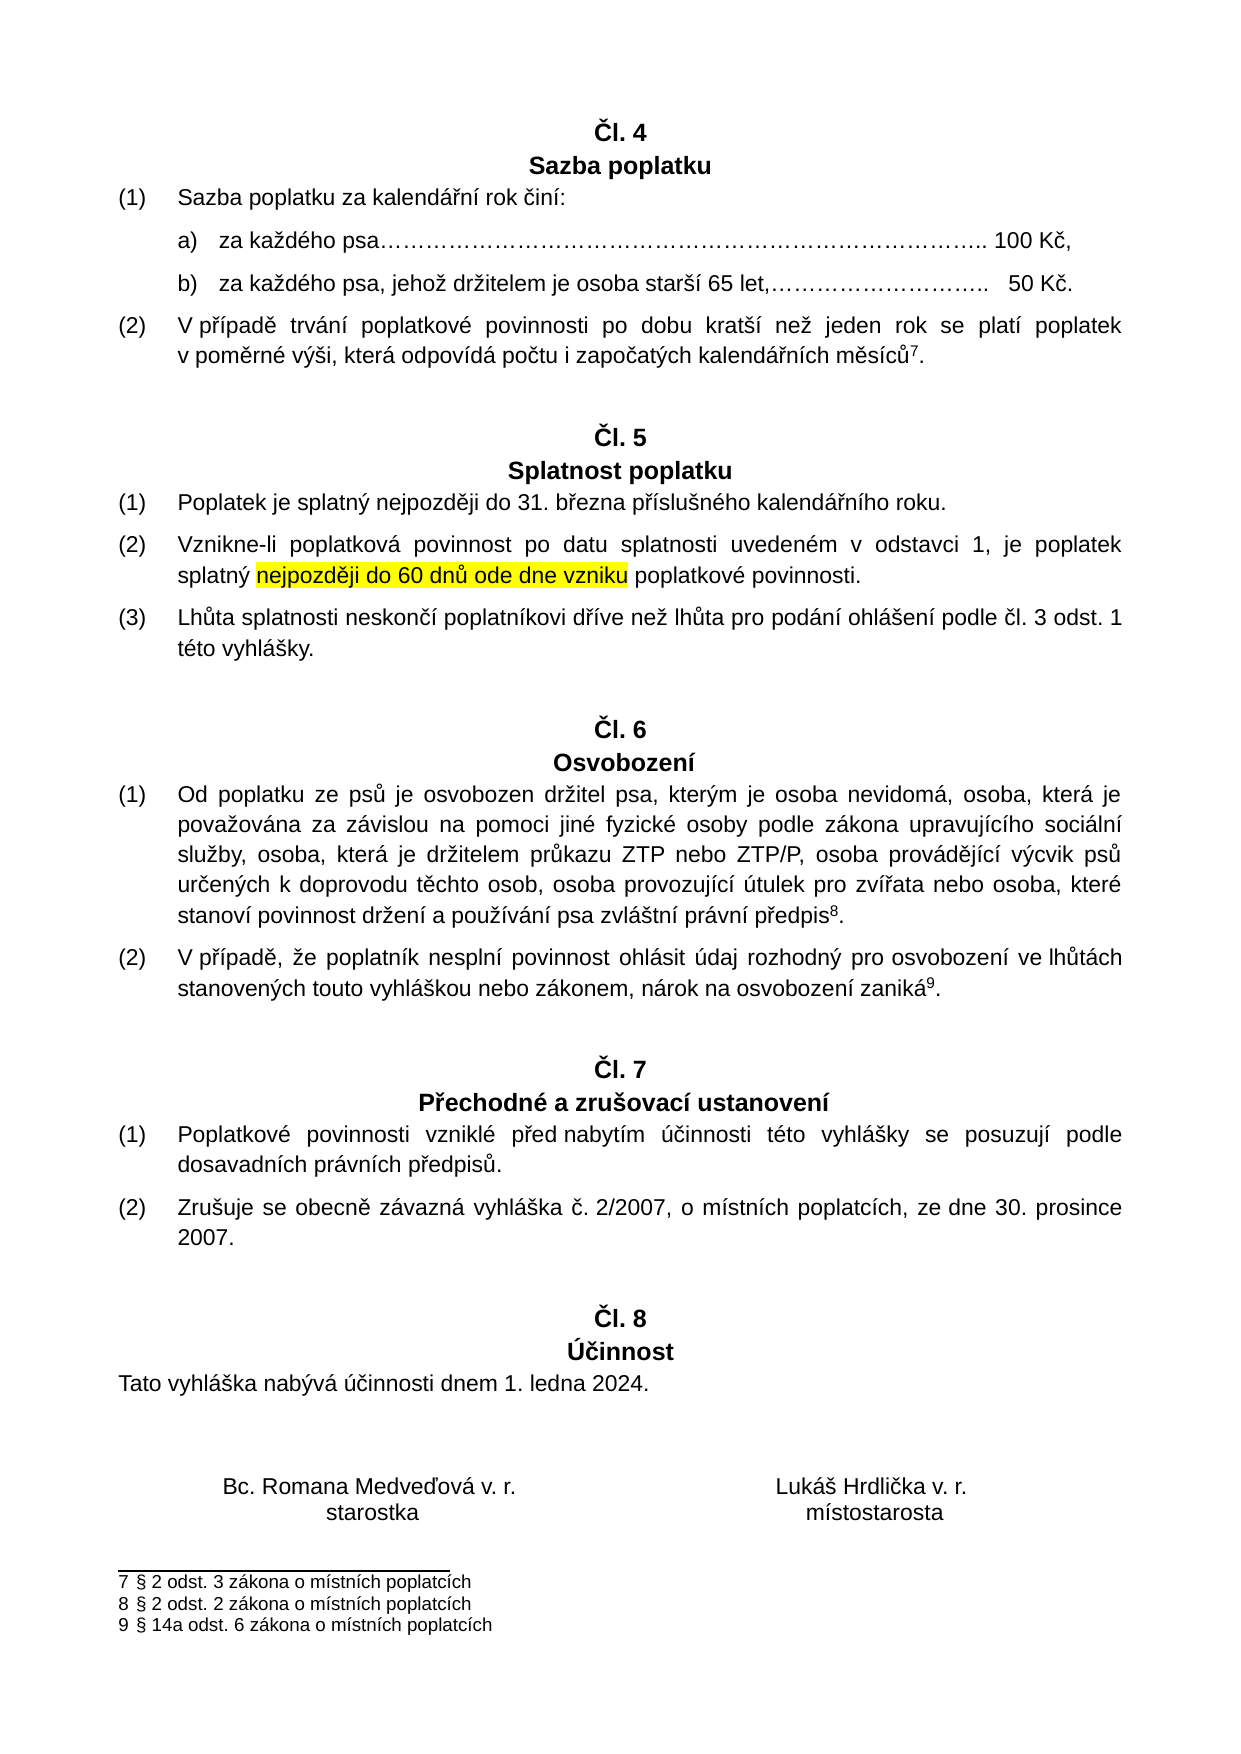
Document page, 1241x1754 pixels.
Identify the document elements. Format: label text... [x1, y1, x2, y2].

list § 2 odst. 3 zákona o místních poplatcích [118, 1571, 1122, 1592]
list Od poplatku ze psů je osvobozen držitel psa, kterým je osoba nevidomá, osoba, která je považována za závislou na pomoci jiné fyzické osoby podle zákona upravujícího sociální služby, osoba, která je držitelem průkazu ZTP nebo ZTP/P, osoba provádějící výcvik psů určených k doprovodu těchto osob, osoba provozující útulek pro zvířata nebo osoba, které stanoví povinnost držení a používání psa zvláštní právní předpis. [118, 781, 1122, 928]
list za každého psa, jehož držitelem je osoba starší 65 let,……………………….. 50 Kč. [177, 269, 1122, 296]
subtitle Čl. 8 Účinnost [118, 1304, 1122, 1366]
list V případě trvání poplatkové povinnosti po dobu kratší než jeden rok se platí poplatek v poměrné výši, která odpovídá počtu i započatých kalendářních měsíců. [118, 312, 1122, 369]
list Vznikne-li poplatková povinnost po datu splatnosti uvedeném v odstavci 1, je poplatek splatný nejpozději do 60 dnů ode dne vzniku poplatkové povinnosti. [118, 531, 1122, 588]
list § 2 odst. 2 zákona o místních poplatcích [118, 1592, 1122, 1614]
list Poplatkové povinnosti vzniklé před nabytím účinnosti této vyhlášky se posuzují podle dosavadních právních předpisů. [118, 1121, 1122, 1177]
list Lhůta splatnosti neskončí poplatníkovi dříve než lhůta pro podání ohlášení podle čl. 3 odst. 1 této vyhlášky. [118, 604, 1122, 661]
table_header Lukáš Hrdlička v. r. místostarosta [620, 1413, 1122, 1531]
list Poplatek je splatný nejpozději do 31. března příslušného kalendářního roku. [118, 489, 1122, 515]
list Zrušuje se obecně závazná vyhláška č. 2/2007, o místních poplatcích, ze dne 30. prosince 2007. [118, 1194, 1122, 1250]
list § 14a odst. 6 zákona o místních poplatcích [118, 1614, 1122, 1635]
list Sazba poplatku za kalendářní rok činí: [118, 184, 1122, 211]
table_header Bc. Romana Medveďová v. r. starostka [118, 1413, 620, 1531]
subtitle Čl. 5 Splatnost poplatku [118, 423, 1122, 484]
text Tato vyhláška nabývá účinnosti dnem 1. ledna 2024. [118, 1370, 1122, 1397]
list za každého psa…………………………………………………………………….. 100 Kč, [177, 227, 1122, 253]
list V případě, že poplatník nesplní povinnost ohlásit údaj rozhodný pro osvobození ve lhůtách stanovených touto vyhláškou nebo zákonem, nárok na osvobození zaniká. [118, 944, 1122, 1001]
subtitle Čl. 6 Osvobození [118, 715, 1122, 777]
subtitle Čl. 4 Sazba poplatku [118, 118, 1122, 180]
subtitle Čl. 7 Přechodné a zrušovací ustanovení [118, 1055, 1122, 1117]
